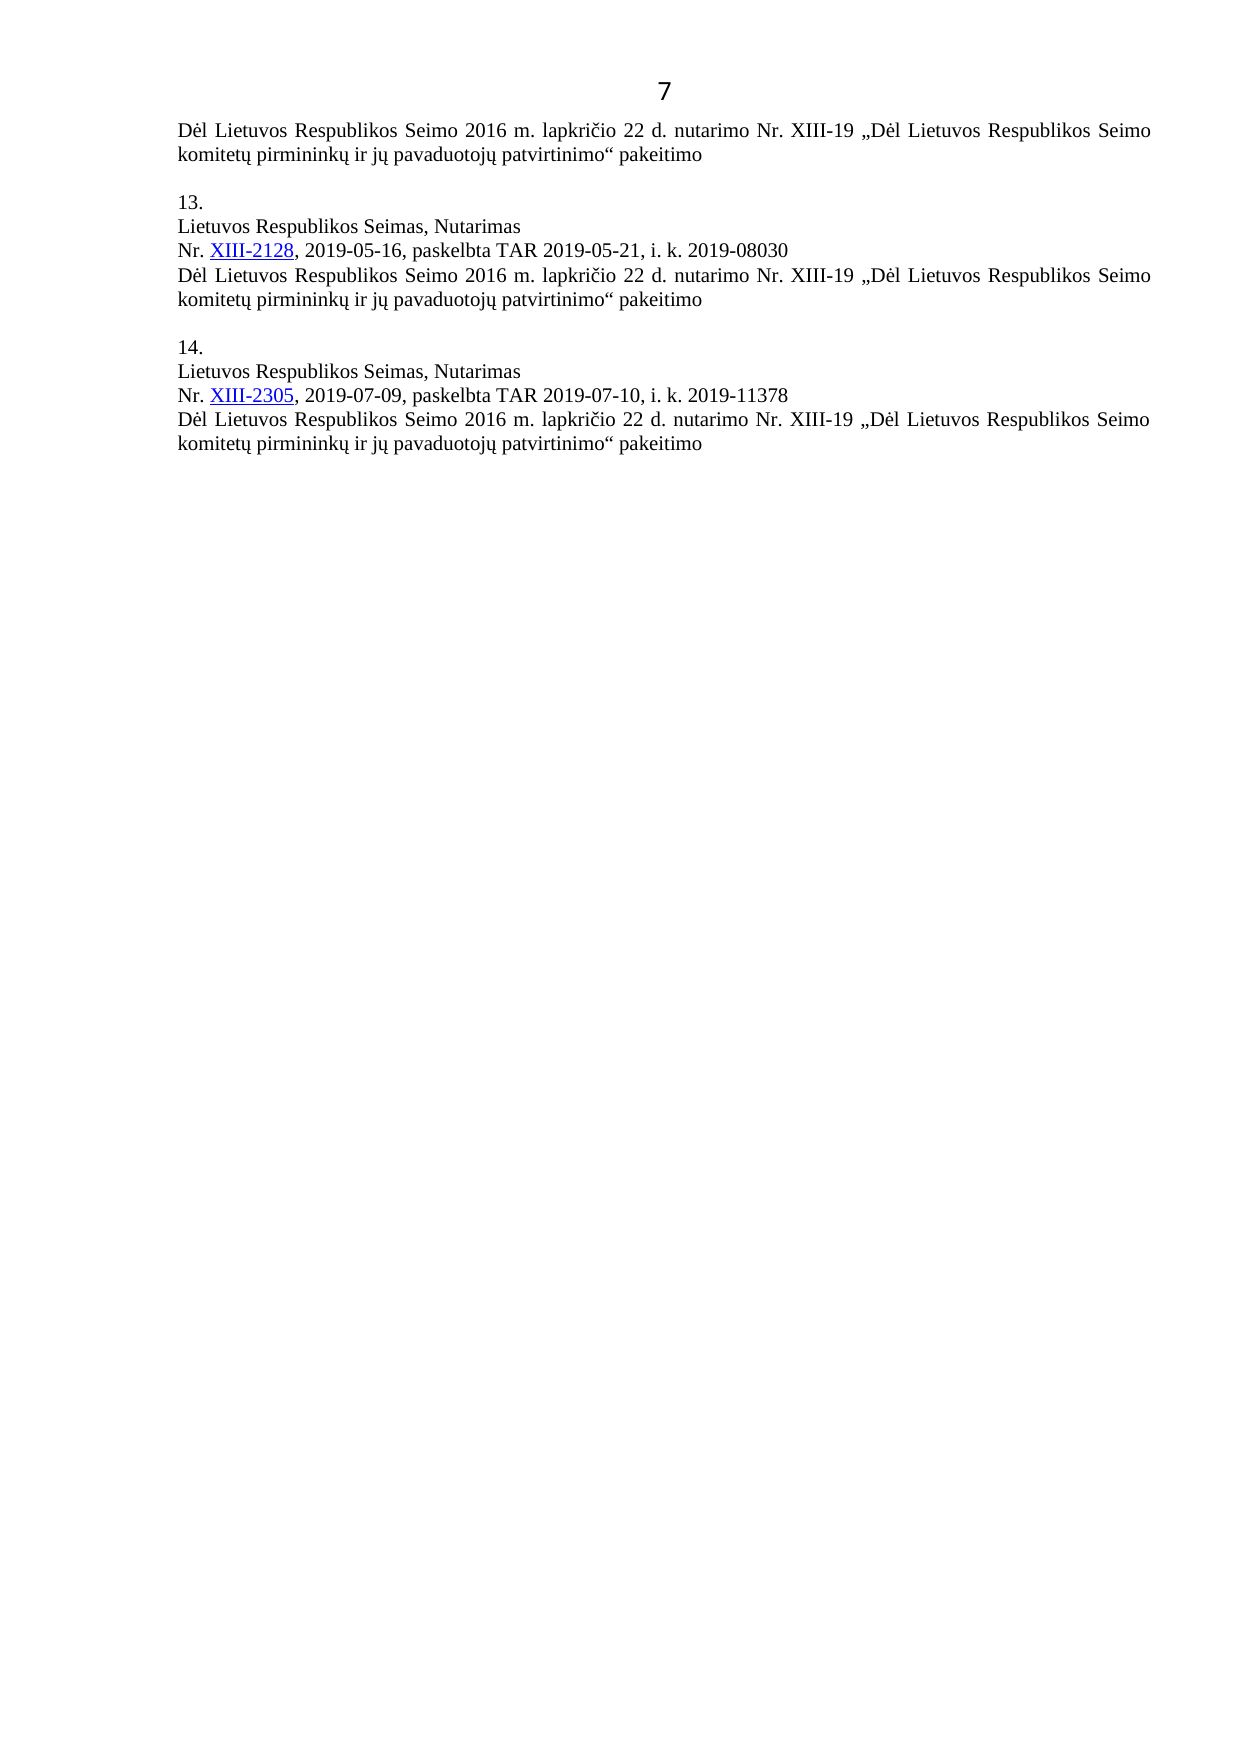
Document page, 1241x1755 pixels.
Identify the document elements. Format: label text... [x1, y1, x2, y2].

text Nr. XIII-2128, 2019-05-16, paskelbta TAR 2019-05-21, i. k. 2019-08030 [177, 238, 1152, 262]
text Dėl Lietuvos Respublikos Seimo 2016 m. lapkričio 22 d. nutarimo Nr. XIII-19 „Dėl Lietuvos Respublikos Seimo komitetų pirmininkų ir jų pavaduotojų patvirtinimo“ pakeitimo [177, 118, 1152, 166]
text Lietuvos Respublikos Seimas, Nutarimas [177, 359, 1152, 383]
text 14. [177, 335, 1152, 359]
text Nr. XIII-2305, 2019-07-09, paskelbta TAR 2019-07-10, i. k. 2019-11378 [177, 383, 1152, 407]
text Dėl Lietuvos Respublikos Seimo 2016 m. lapkričio 22 d. nutarimo Nr. XIII-19 „Dėl Lietuvos Respublikos Seimo komitetų pirmininkų ir jų pavaduotojų patvirtinimo“ pakeitimo [177, 407, 1152, 455]
text Dėl Lietuvos Respublikos Seimo 2016 m. lapkričio 22 d. nutarimo Nr. XIII-19 „Dėl Lietuvos Respublikos Seimo komitetų pirmininkų ir jų pavaduotojų patvirtinimo“ pakeitimo [177, 262, 1152, 311]
text 13. [177, 190, 1152, 214]
text Lietuvos Respublikos Seimas, Nutarimas [177, 214, 1152, 238]
